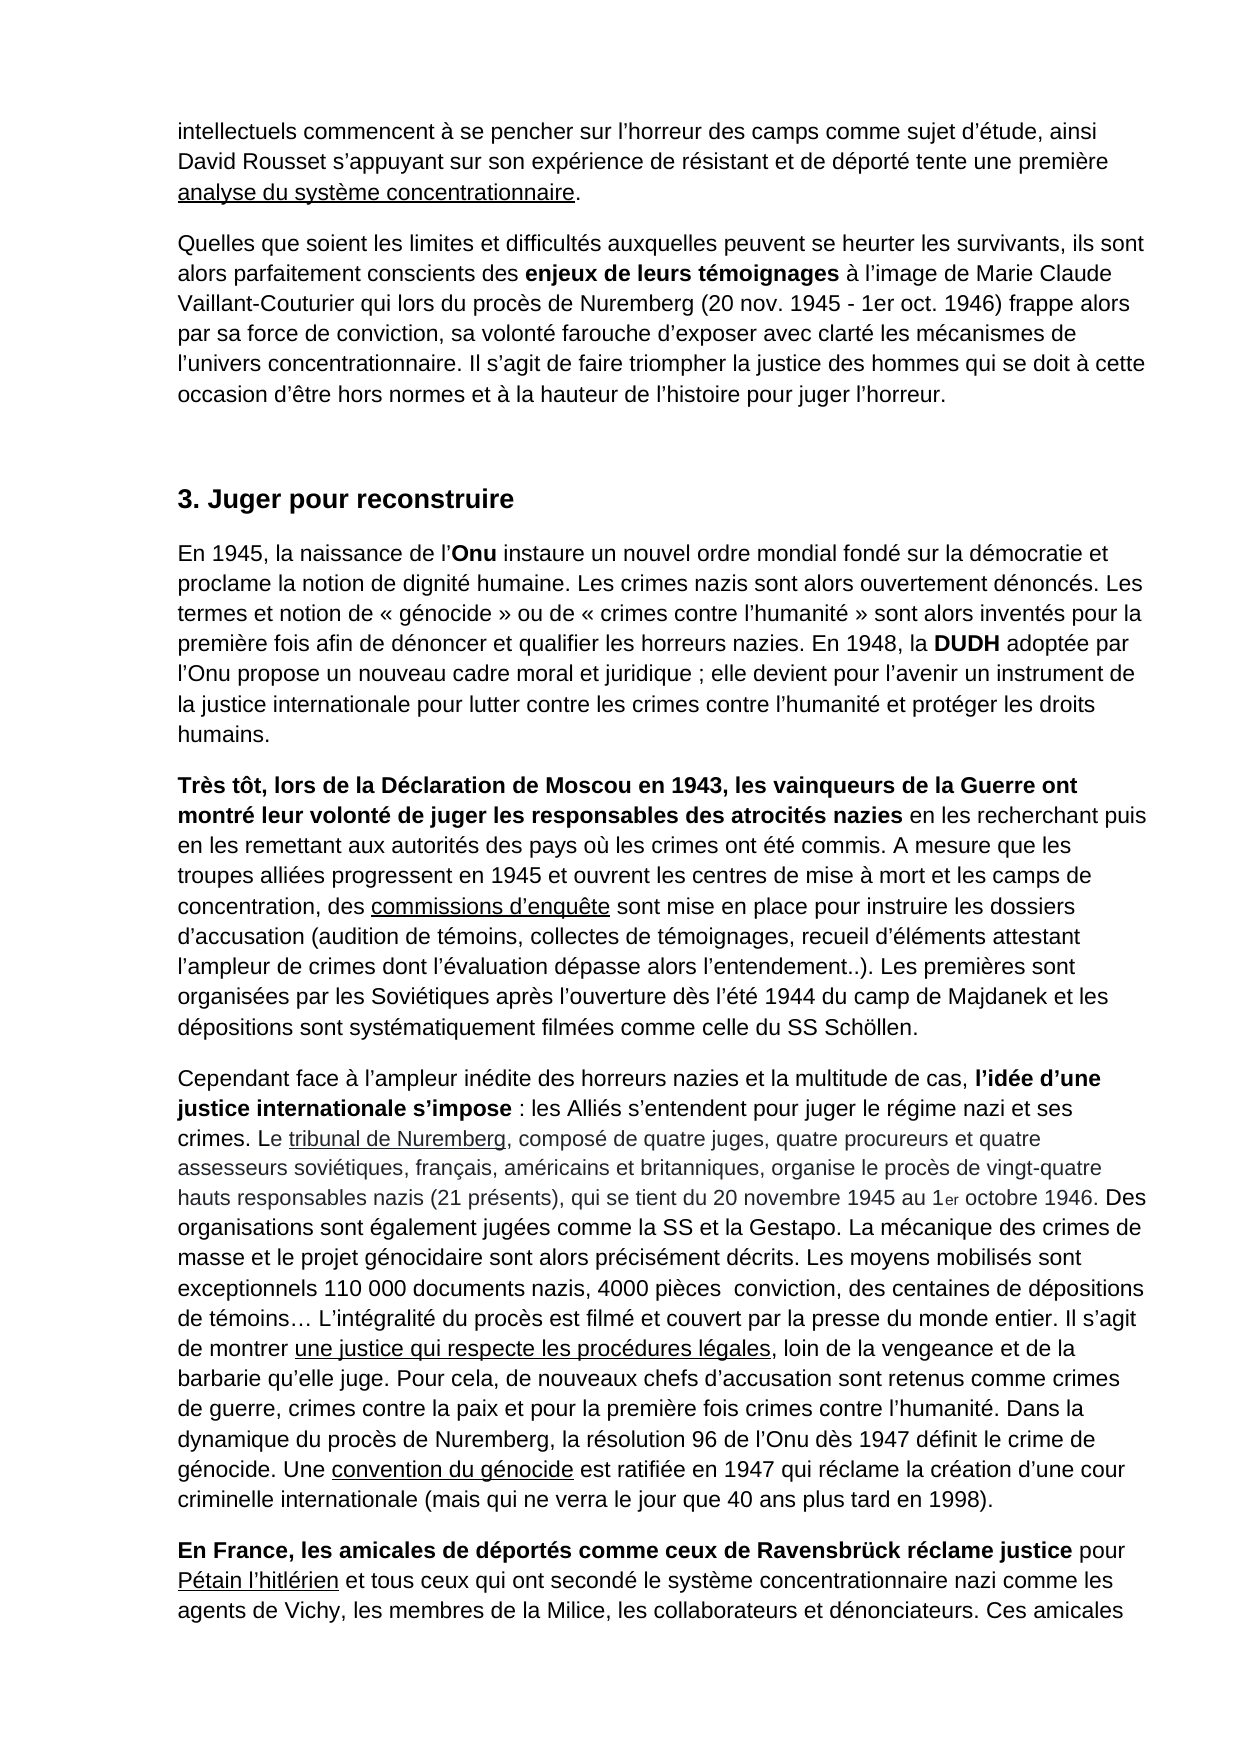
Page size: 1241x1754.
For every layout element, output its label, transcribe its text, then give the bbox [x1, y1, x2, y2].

text En France, les amicales de déportés comme ceux de Ravensbrück réclame justice pour Pétain l’hitlérien et tous ceux qui ont secondé le système concentrationnaire nazi comme les agents de Vichy, les membres de la Milice, les collaborateurs et dénonciateurs. Ces amicales [177, 1537, 1152, 1624]
text Quelles que soient les limites et difficultés auxquelles peuvent se heurter les survivants, ils sont alors parfaitement conscients des enjeux de leurs témoignages à l’image de Marie Claude Vaillant-Couturier qui lors du procès de Nuremberg (20 nov. 1945 - 1er oct. 1946) frappe alors par sa force de conviction, sa volonté farouche d’exposer avec clarté les mécanismes de l’univers concentrationnaire. Il s’agit de faire triompher la justice des hommes qui se doit à cette occasion d’être hors normes et à la hauteur de l’histoire pour juger l’horreur. [177, 229, 1152, 407]
text Cependant face à l’ampleur inédite des horreurs nazies et la multitude de cas, l’idée d’une justice internationale s’impose : les Alliés s’entendent pour juger le régime nazi et ses crimes. Le tribunal de Nuremberg, composé de quatre juges, quatre procureurs et quatre assesseurs soviétiques, français, américains et britanniques, organise le procès de vingt-quatre hauts responsables nazis (21 présents), qui se tient du 20 novembre 1945 au 1er octobre 1946. Des organisations sont également jugées comme la SS et la Gestapo. La mécanique des crimes de masse et le projet génocidaire sont alors précisément décrits. Les moyens mobilisés sont exceptionnels 110 000 documents nazis, 4000 pièces conviction, des centaines de dépositions de témoins… L’intégralité du procès est filmé et couvert par la presse du monde entier. Il s’agit de montrer une justice qui respecte les procédures légales, loin de la vengeance et de la barbarie qu’elle juge. Pour cela, de nouveaux chefs d’accusation sont retenus comme crimes de guerre, crimes contre la paix et pour la première fois crimes contre l’humanité. Dans la dynamique du procès de Nuremberg, la résolution 96 de l’Onu dès 1947 définit le crime de génocide. Une convention du génocide est ratifiée en 1947 qui réclame la création d’une cour criminelle internationale (mais qui ne verra le jour que 40 ans plus tard en 1998). [177, 1064, 1152, 1512]
text intellectuels commencent à se pencher sur l’horreur des camps comme sujet d’étude, ainsi David Rousset s’appuyant sur son expérience de résistant et de déporté tente une première analyse du système concentrationnaire. [177, 118, 1152, 205]
text Très tôt, lors de la Déclaration de Moscou en 1943, les vainqueurs de la Guerre ont montré leur volonté de juger les responsables des atrocités nazies en les recherchant puis en les remettant aux autorités des pays où les crimes ont été commis. A mesure que les troupes alliées progressent en 1945 et ouvrent les centres de mise à mort et les camps de concentration, des commissions d’enquête sont mise en place pour instruire les dossiers d’accusation (audition de témoins, collectes de témoignages, recueil d’éléments attestant l’ampleur de crimes dont l’évaluation dépasse alors l’entendement..). Les premières sont organisées par les Soviétiques après l’ouverture dès l’été 1944 du camp de Majdanek et les dépositions sont systématiquement filmées comme celle du SS Schöllen. [177, 772, 1152, 1040]
text 3. Juger pour reconstruire [177, 483, 1152, 514]
text En 1945, la naissance de l’Onu instaure un nouvel ordre mondial fondé sur la démocratie et proclame la notion de dignité humaine. Les crimes nazis sont alors ouvertement dénoncés. Les termes et notion de « génocide » ou de « crimes contre l’humanité » sont alors inventés pour la première fois afin de dénoncer et qualifier les horreurs nazies. En 1948, la DUDH adoptée par l’Onu propose un nouveau cadre moral et juridique ; elle devient pour l’avenir un instrument de la justice internationale pour lutter contre les crimes contre l’humanité et protéger les droits humains. [177, 539, 1152, 747]
